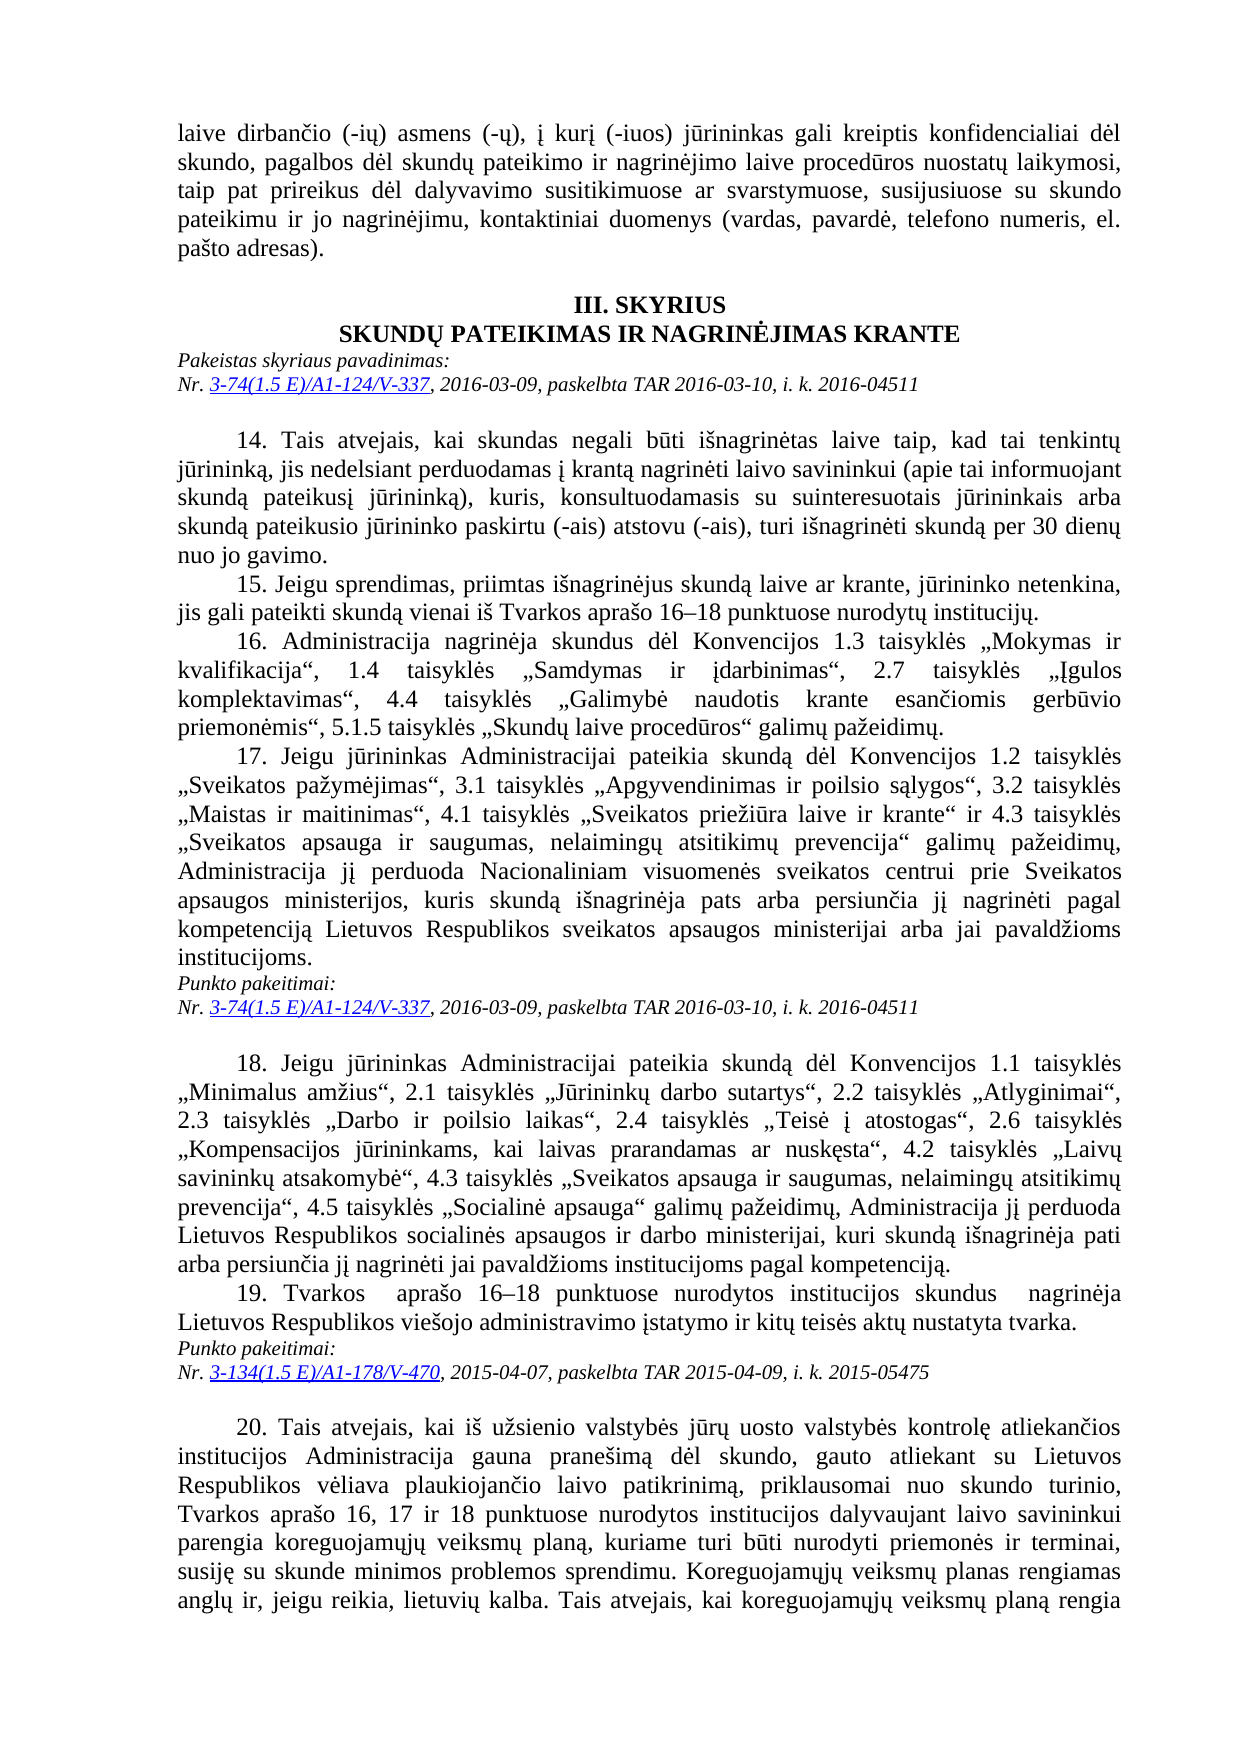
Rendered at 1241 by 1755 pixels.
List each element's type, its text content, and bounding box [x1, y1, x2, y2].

text 18. Jeigu jūrininkas Administracijai pateikia skundą dėl Konvencijos 1.1 taisyklės „Minimalus amžius“, 2.1 taisyklės „Jūrininkų darbo sutartys“, 2.2 taisyklės „Atlyginimai“, 2.3 taisyklės „Darbo ir poilsio laikas“, 2.4 taisyklės „Teisė į atostogas“, 2.6 taisyklės „Kompensacijos jūrininkams, kai laivas prarandamas ar nuskęsta“, 4.2 taisyklės „Laivų savininkų atsakomybė“, 4.3 taisyklės „Sveikatos apsauga ir saugumas, nelaimingų atsitikimų prevencija“, 4.5 taisyklės „Socialinė apsauga“ galimų pažeidimų, Administracija jį perduoda Lietuvos Respublikos socialinės apsaugos ir darbo ministerijai, kuri skundą išnagrinėja pati arba persiunčia jį nagrinėti jai pavaldžioms institucijoms pagal kompetenciją. [177, 1048, 1122, 1278]
text Nr. 3-74(1.5 E)/A1-124/V-337, 2016-03-09, paskelbta TAR 2016-03-10, i. k. 2016-04511 [177, 995, 1122, 1019]
text 19. Tvarkos aprašo 16–18 punktuose nurodytos institucijos skundus nagrinėja Lietuvos Respublikos viešojo administravimo įstatymo ir kitų teisės aktų nustatyta tvarka. [177, 1278, 1122, 1336]
text Nr. 3-134(1.5 E)/A1-178/V-470, 2015-04-07, paskelbta TAR 2015-04-09, i. k. 2015-05475 [177, 1360, 1122, 1384]
text Pakeistas skyriaus pavadinimas: [177, 348, 1122, 372]
text III. SKYRIUS SKUNDŲ PATEIKIMAS IR NAGRINĖJIMAS KRANTE [177, 291, 1122, 348]
text 17. Jeigu jūrininkas Administracijai pateikia skundą dėl Konvencijos 1.2 taisyklės „Sveikatos pažymėjimas“, 3.1 taisyklės „Apgyvendinimas ir poilsio sąlygos“, 3.2 taisyklės „Maistas ir maitinimas“, 4.1 taisyklės „Sveikatos priežiūra laive ir krante“ ir 4.3 taisyklės „Sveikatos apsauga ir saugumas, nelaimingų atsitikimų prevencija“ galimų pažeidimų, Administracija jį perduoda Nacionaliniam visuomenės sveikatos centrui prie Sveikatos apsaugos ministerijos, kuris skundą išnagrinėja pats arba persiunčia jį nagrinėti pagal kompetenciją Lietuvos Respublikos sveikatos apsaugos ministerijai arba jai pavaldžioms institucijoms. [177, 741, 1122, 971]
text 14. Tais atvejais, kai skundas negali būti išnagrinėtas laive taip, kad tai tenkintų jūrininką, jis nedelsiant perduodamas į krantą nagrinėti laivo savininkui (apie tai informuojant skundą pateikusį jūrininką), kuris, konsultuodamasis su suinteresuotais jūrininkais arba skundą pateikusio jūrininko paskirtu (-ais) atstovu (-ais), turi išnagrinėti skundą per 30 dienų nuo jo gavimo. [177, 425, 1122, 569]
text laive dirbančio (-ių) asmens (-ų), į kurį (-iuos) jūrininkas gali kreiptis konfidencialiai dėl skundo, pagalbos dėl skundų pateikimo ir nagrinėjimo laive procedūros nuostatų laikymosi, taip pat prireikus dėl dalyvavimo susitikimuose ar svarstymuose, susijusiuose su skundo pateikimu ir jo nagrinėjimu, kontaktiniai duomenys (vardas, pavardė, telefono numeris, el. pašto adresas). [177, 118, 1122, 262]
text 15. Jeigu sprendimas, priimtas išnagrinėjus skundą laive ar krante, jūrininko netenkina, jis gali pateikti skundą vienai iš Tvarkos aprašo 16–18 punktuose nurodytų institucijų. [177, 569, 1122, 626]
text Nr. 3-74(1.5 E)/A1-124/V-337, 2016-03-09, paskelbta TAR 2016-03-10, i. k. 2016-04511 [177, 372, 1122, 396]
text 16. Administracija nagrinėja skundus dėl Konvencijos 1.3 taisyklės „Mokymas ir kvalifikacija“, 1.4 taisyklės „Samdymas ir įdarbinimas“, 2.7 taisyklės „Įgulos komplektavimas“, 4.4 taisyklės „Galimybė naudotis krante esančiomis gerbūvio priemonėmis“, 5.1.5 taisyklės „Skundų laive procedūros“ galimų pažeidimų. [177, 626, 1122, 741]
text Punkto pakeitimai: [177, 971, 1122, 995]
text Punkto pakeitimai: [177, 1336, 1122, 1360]
text 20. Tais atvejais, kai iš užsienio valstybės jūrų uosto valstybės kontrolę atliekančios institucijos Administracija gauna pranešimą dėl skundo, gauto atliekant su Lietuvos Respublikos vėliava plaukiojančio laivo patikrinimą, priklausomai nuo skundo turinio, Tvarkos aprašo 16, 17 ir 18 punktuose nurodytos institucijos dalyvaujant laivo savininkui parengia koreguojamųjų veiksmų planą, kuriame turi būti nurodyti priemonės ir terminai, susiję su skunde minimos problemos sprendimu. Koreguojamųjų veiksmų planas rengiamas anglų ir, jeigu reikia, lietuvių kalba. Tais atvejais, kai koreguojamųjų veiksmų planą rengia [177, 1412, 1122, 1614]
